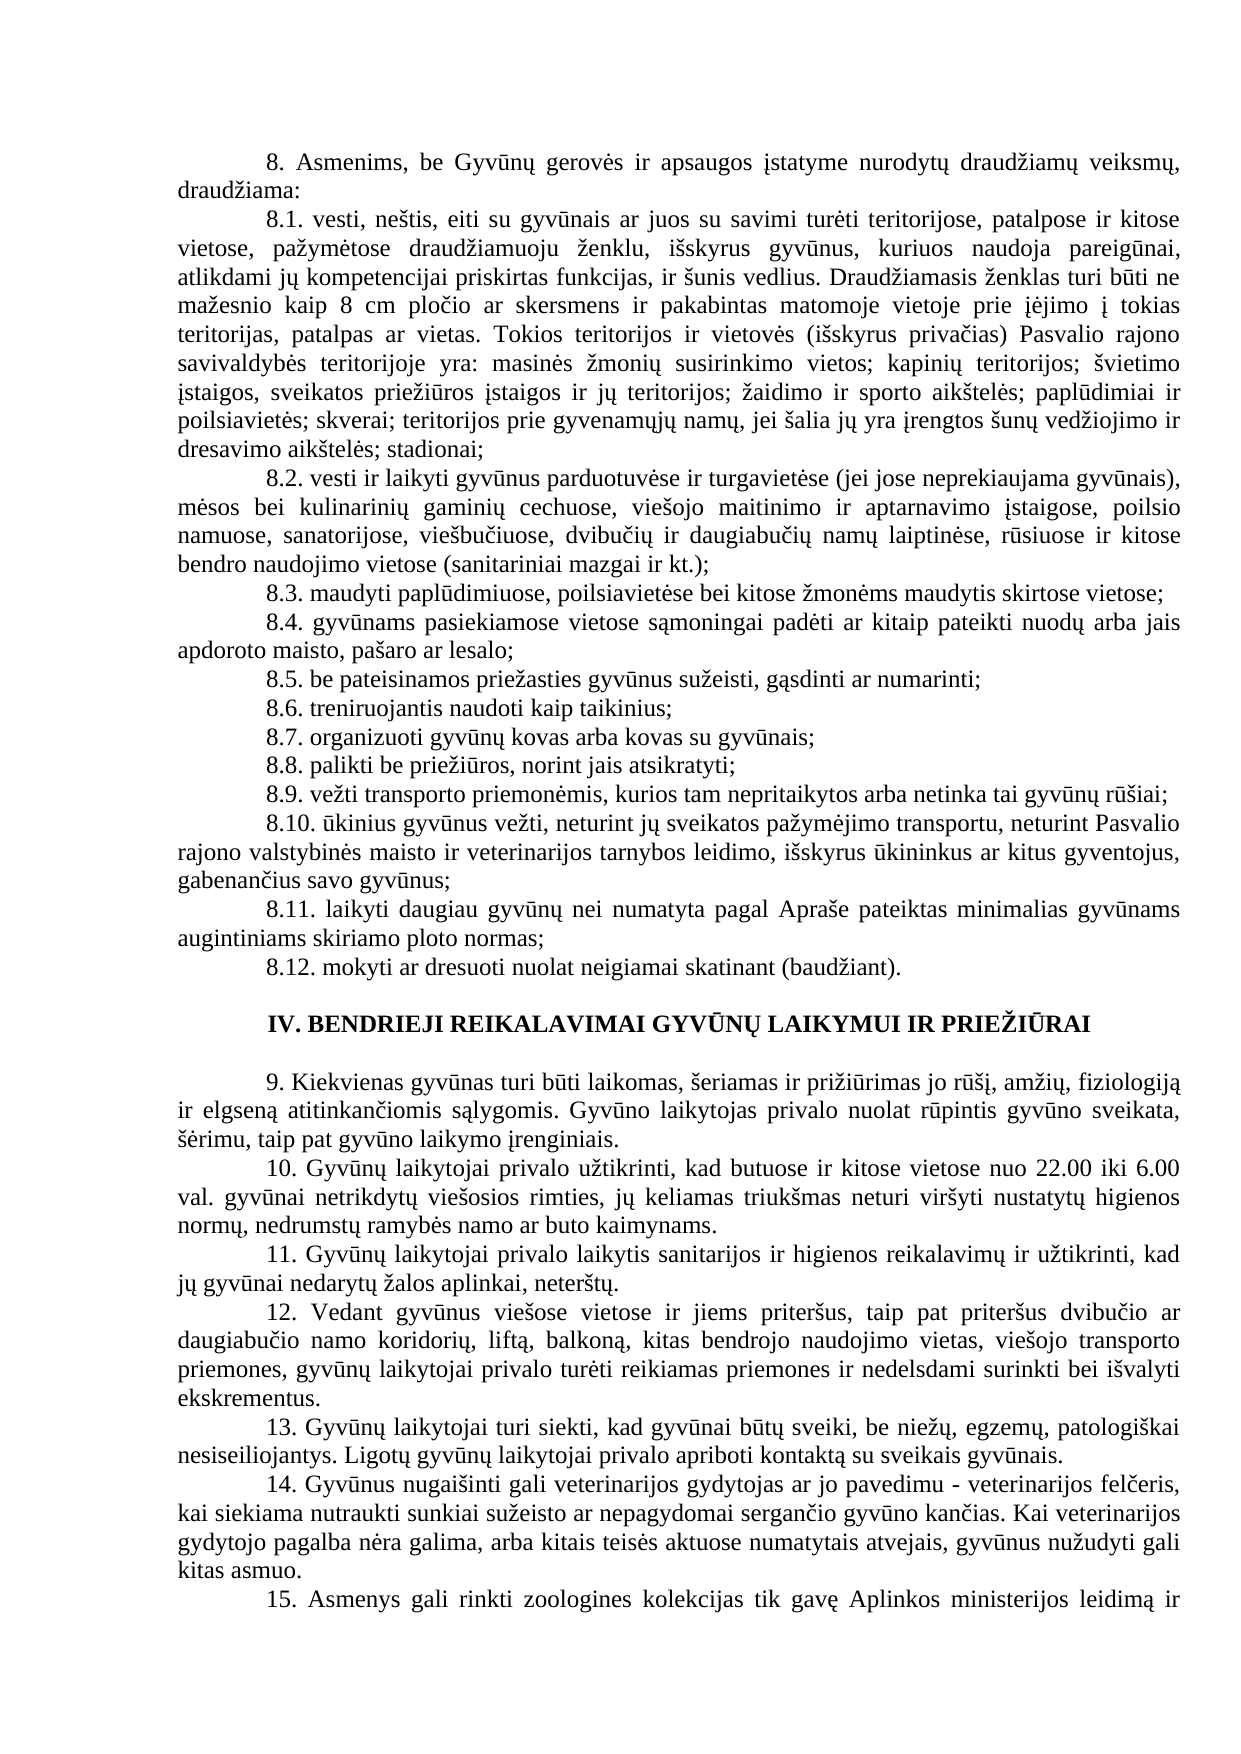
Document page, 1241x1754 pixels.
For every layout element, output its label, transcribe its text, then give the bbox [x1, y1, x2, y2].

text 8.10. ūkinius gyvūnus vežti, neturint jų sveikatos pažymėjimo transportu, neturint Pasvalio rajono valstybinės maisto ir veterinarijos tarnybos leidimo, išskyrus ūkininkus ar kitus gyventojus, gabenančius savo gyvūnus; [177, 808, 1181, 894]
text 13. Gyvūnų laikytojai turi siekti, kad gyvūnai būtų sveiki, be niežų, egzemų, patologiškai nesiseiliojantys. Ligotų gyvūnų laikytojai privalo apriboti kontaktą su sveikais gyvūnais. [177, 1412, 1181, 1469]
text 15. Asmenys gali rinkti zoologines kolekcijas tik gavę Aplinkos ministerijos leidimą ir [177, 1584, 1181, 1613]
text 8.8. palikti be priežiūros, norint jais atsikratyti; [177, 751, 1181, 779]
text 10. Gyvūnų laikytojai privalo užtikrinti, kad butuose ir kitose vietose nuo 22.00 iki 6.00 val. gyvūnai netrikdytų viešosios rimties, jų keliamas triukšmas neturi viršyti nustatytų higienos normų, nedrumstų ramybės namo ar buto kaimynams. [177, 1153, 1181, 1239]
text 8.9. vežti transporto priemonėmis, kurios tam nepritaikytos arba netinka tai gyvūnų rūšiai; [177, 779, 1181, 808]
text 8.5. be pateisinamos priežasties gyvūnus sužeisti, gąsdinti ar numarinti; [177, 664, 1181, 693]
text 8.12. mokyti ar dresuoti nuolat neigiamai skatinant (baudžiant). [177, 952, 1181, 981]
text 12. Vedant gyvūnus viešose vietose ir jiems priteršus, taip pat priteršus dvibučio ar daugiabučio namo koridorių, liftą, balkoną, kitas bendrojo naudojimo vietas, viešojo transporto priemones, gyvūnų laikytojai privalo turėti reikiamas priemones ir nedelsdami surinkti bei išvalyti ekskrementus. [177, 1297, 1181, 1412]
text 8.2. vesti ir laikyti gyvūnus parduotuvėse ir turgavietėse (jei jose neprekiaujama gyvūnais), mėsos bei kulinarinių gaminių cechuose, viešojo maitinimo ir aptarnavimo įstaigose, poilsio namuose, sanatorijose, viešbučiuose, dvibučių ir daugiabučių namų laiptinėse, rūsiuose ir kitose bendro naudojimo vietose (sanitariniai mazgai ir kt.); [177, 463, 1181, 578]
text IV. BENDRIEJI REIKALAVIMAI GYVŪNŲ LAIKYMUI IR PRIEŽIŪRAI [177, 1009, 1181, 1038]
text 8.6. treniruojantis naudoti kaip taikinius; [177, 693, 1181, 722]
text 8.7. organizuoti gyvūnų kovas arba kovas su gyvūnais; [177, 722, 1181, 751]
text 9. Kiekvienas gyvūnas turi būti laikomas, šeriamas ir prižiūrimas jo rūšį, amžių, fiziologiją ir elgseną atitinkančiomis sąlygomis. Gyvūno laikytojas privalo nuolat rūpintis gyvūno sveikata, šėrimu, taip pat gyvūno laikymo įrenginiais. [177, 1067, 1181, 1153]
text 8.1. vesti, neštis, eiti su gyvūnais ar juos su savimi turėti teritorijose, patalpose ir kitose vietose, pažymėtose draudžiamuoju ženklu, išskyrus gyvūnus, kuriuos naudoja pareigūnai, atlikdami jų kompetencijai priskirtas funkcijas, ir šunis vedlius. Draudžiamasis ženklas turi būti ne mažesnio kaip 8 cm pločio ar skersmens ir pakabintas matomoje vietoje prie įėjimo į tokias teritorijas, patalpas ar vietas. Tokios teritorijos ir vietovės (išskyrus privačias) Pasvalio rajono savivaldybės teritorijoje yra: masinės žmonių susirinkimo vietos; kapinių teritorijos; švietimo įstaigos, sveikatos priežiūros įstaigos ir jų teritorijos; žaidimo ir sporto aikštelės; paplūdimiai ir poilsiavietės; skverai; teritorijos prie gyvenamųjų namų, jei šalia jų yra įrengtos šunų vedžiojimo ir dresavimo aikštelės; stadionai; [177, 204, 1181, 463]
text 14. Gyvūnus nugaišinti gali veterinarijos gydytojas ar jo pavedimu - veterinarijos felčeris, kai siekiama nutraukti sunkiai sužeisto ar nepagydomai sergančio gyvūno kančias. Kai veterinarijos gydytojo pagalba nėra galima, arba kitais teisės aktuose numatytais atvejais, gyvūnus nužudyti gali kitas asmuo. [177, 1469, 1181, 1584]
text 11. Gyvūnų laikytojai privalo laikytis sanitarijos ir higienos reikalavimų ir užtikrinti, kad jų gyvūnai nedarytų žalos aplinkai, neterštų. [177, 1239, 1181, 1297]
text 8.4. gyvūnams pasiekiamose vietose sąmoningai padėti ar kitaip pateikti nuodų arba jais apdoroto maisto, pašaro ar lesalo; [177, 607, 1181, 664]
text 8. Asmenims, be Gyvūnų gerovės ir apsaugos įstatyme nurodytų draudžiamų veiksmų, draudžiama: [177, 147, 1181, 204]
text 8.11. laikyti daugiau gyvūnų nei numatyta pagal Apraše pateiktas minimalias gyvūnams augintiniams skiriamo ploto normas; [177, 894, 1181, 952]
text 8.3. maudyti paplūdimiuose, poilsiavietėse bei kitose žmonėms maudytis skirtose vietose; [177, 578, 1181, 607]
